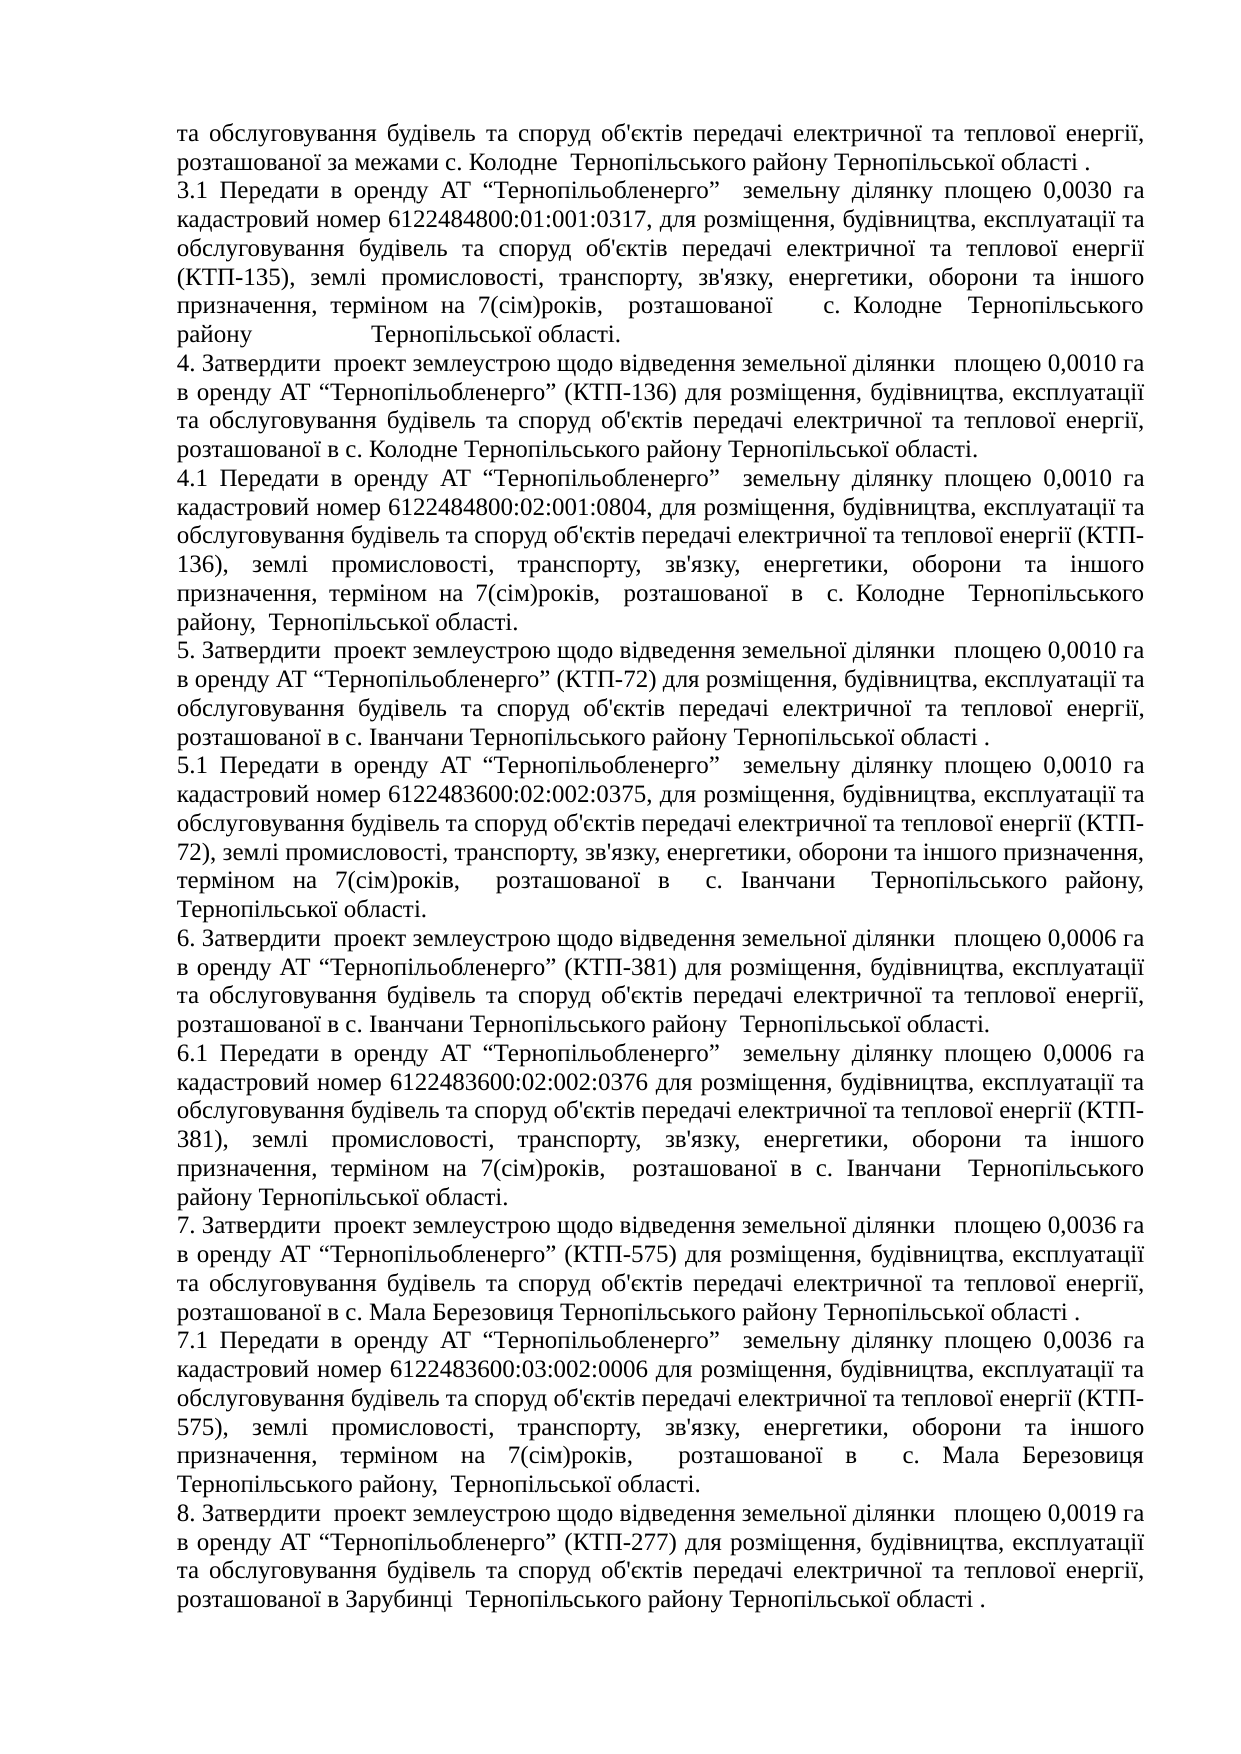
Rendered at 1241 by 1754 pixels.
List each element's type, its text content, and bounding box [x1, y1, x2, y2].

text 6. Затвердити проект землеустрою щодо відведення земельної ділянки площею 0,0006 га в оренду АТ “Тернопільобленерго” (КТП-381) для розміщення, будівництва, експлуатації та обслуговування будівель та споруд об'єктів передачі електричної та теплової енергії, розташованої в с. Іванчани Тернопільського району Тернопільської області. [177, 923, 1145, 1038]
text 7.1 Передати в оренду АТ “Тернопільобленерго” земельну ділянку площею 0,0036 га кадастровий номер 6122483600:03:002:0006 для розміщення, будівництва, експлуатації та обслуговування будівель та споруд об'єктів передачі електричної та теплової енергії (КТП-575), землі промисловості, транспорту, зв'язку, енергетики, оборони та іншого призначення, терміном на 7(сім)років, розташованої в с. Мала Березовиця Тернопільського району, Тернопільської області. [177, 1326, 1145, 1498]
text 7. Затвердити проект землеустрою щодо відведення земельної ділянки площею 0,0036 га в оренду АТ “Тернопільобленерго” (КТП-575) для розміщення, будівництва, експлуатації та обслуговування будівель та споруд об'єктів передачі електричної та теплової енергії, розташованої в с. Мала Березовиця Тернопільського району Тернопільської області . [177, 1211, 1145, 1326]
text 3.1 Передати в оренду АТ “Тернопільобленерго” земельну ділянку площею 0,0030 га кадастровий номер 6122484800:01:001:0317, для розміщення, будівництва, експлуатації та обслуговування будівель та споруд об'єктів передачі електричної та теплової енергії (КТП-135), землі промисловості, транспорту, зв'язку, енергетики, оборони та іншого призначення, терміном на 7(сім)років, розташованої с. Колодне Тернопільського району Тернопільської області. [177, 176, 1145, 348]
text 6.1 Передати в оренду АТ “Тернопільобленерго” земельну ділянку площею 0,0006 га кадастровий номер 6122483600:02:002:0376 для розміщення, будівництва, експлуатації та обслуговування будівель та споруд об'єктів передачі електричної та теплової енергії (КТП-381), землі промисловості, транспорту, зв'язку, енергетики, оборони та іншого призначення, терміном на 7(сім)років, розташованої в с. Іванчани Тернопільського району Тернопільської області. [177, 1038, 1145, 1211]
text 8. Затвердити проект землеустрою щодо відведення земельної ділянки площею 0,0019 га в оренду АТ “Тернопільобленерго” (КТП-277) для розміщення, будівництва, експлуатації та обслуговування будівель та споруд об'єктів передачі електричної та теплової енергії, розташованої в Зарубинці Тернопільського району Тернопільської області . [177, 1498, 1145, 1613]
text 5. Затвердити проект землеустрою щодо відведення земельної ділянки площею 0,0010 га в оренду АТ “Тернопільобленерго” (КТП-72) для розміщення, будівництва, експлуатації та обслуговування будівель та споруд об'єктів передачі електричної та теплової енергії, розташованої в с. Іванчани Тернопільського району Тернопільської області . [177, 636, 1145, 751]
text 5.1 Передати в оренду АТ “Тернопільобленерго” земельну ділянку площею 0,0010 га кадастровий номер 6122483600:02:002:0375, для розміщення, будівництва, експлуатації та обслуговування будівель та споруд об'єктів передачі електричної та теплової енергії (КТП-72), землі промисловості, транспорту, зв'язку, енергетики, оборони та іншого призначення, терміном на 7(сім)років, розташованої в с. Іванчани Тернопільського району, Тернопільської області. [177, 751, 1145, 923]
text 4.1 Передати в оренду АТ “Тернопільобленерго” земельну ділянку площею 0,0010 га кадастровий номер 6122484800:02:001:0804, для розміщення, будівництва, експлуатації та обслуговування будівель та споруд об'єктів передачі електричної та теплової енергії (КТП-136), землі промисловості, транспорту, зв'язку, енергетики, оборони та іншого призначення, терміном на 7(сім)років, розташованої в с. Колодне Тернопільського району, Тернопільської області. [177, 463, 1145, 636]
text та обслуговування будівель та споруд об'єктів передачі електричної та теплової енергії, розташованої за межами с. Колодне Тернопільського району Тернопільської області . [177, 118, 1145, 176]
text 4. Затвердити проект землеустрою щодо відведення земельної ділянки площею 0,0010 га в оренду АТ “Тернопільобленерго” (КТП-136) для розміщення, будівництва, експлуатації та обслуговування будівель та споруд об'єктів передачі електричної та теплової енергії, розташованої в с. Колодне Тернопільського району Тернопільської області. [177, 348, 1145, 463]
